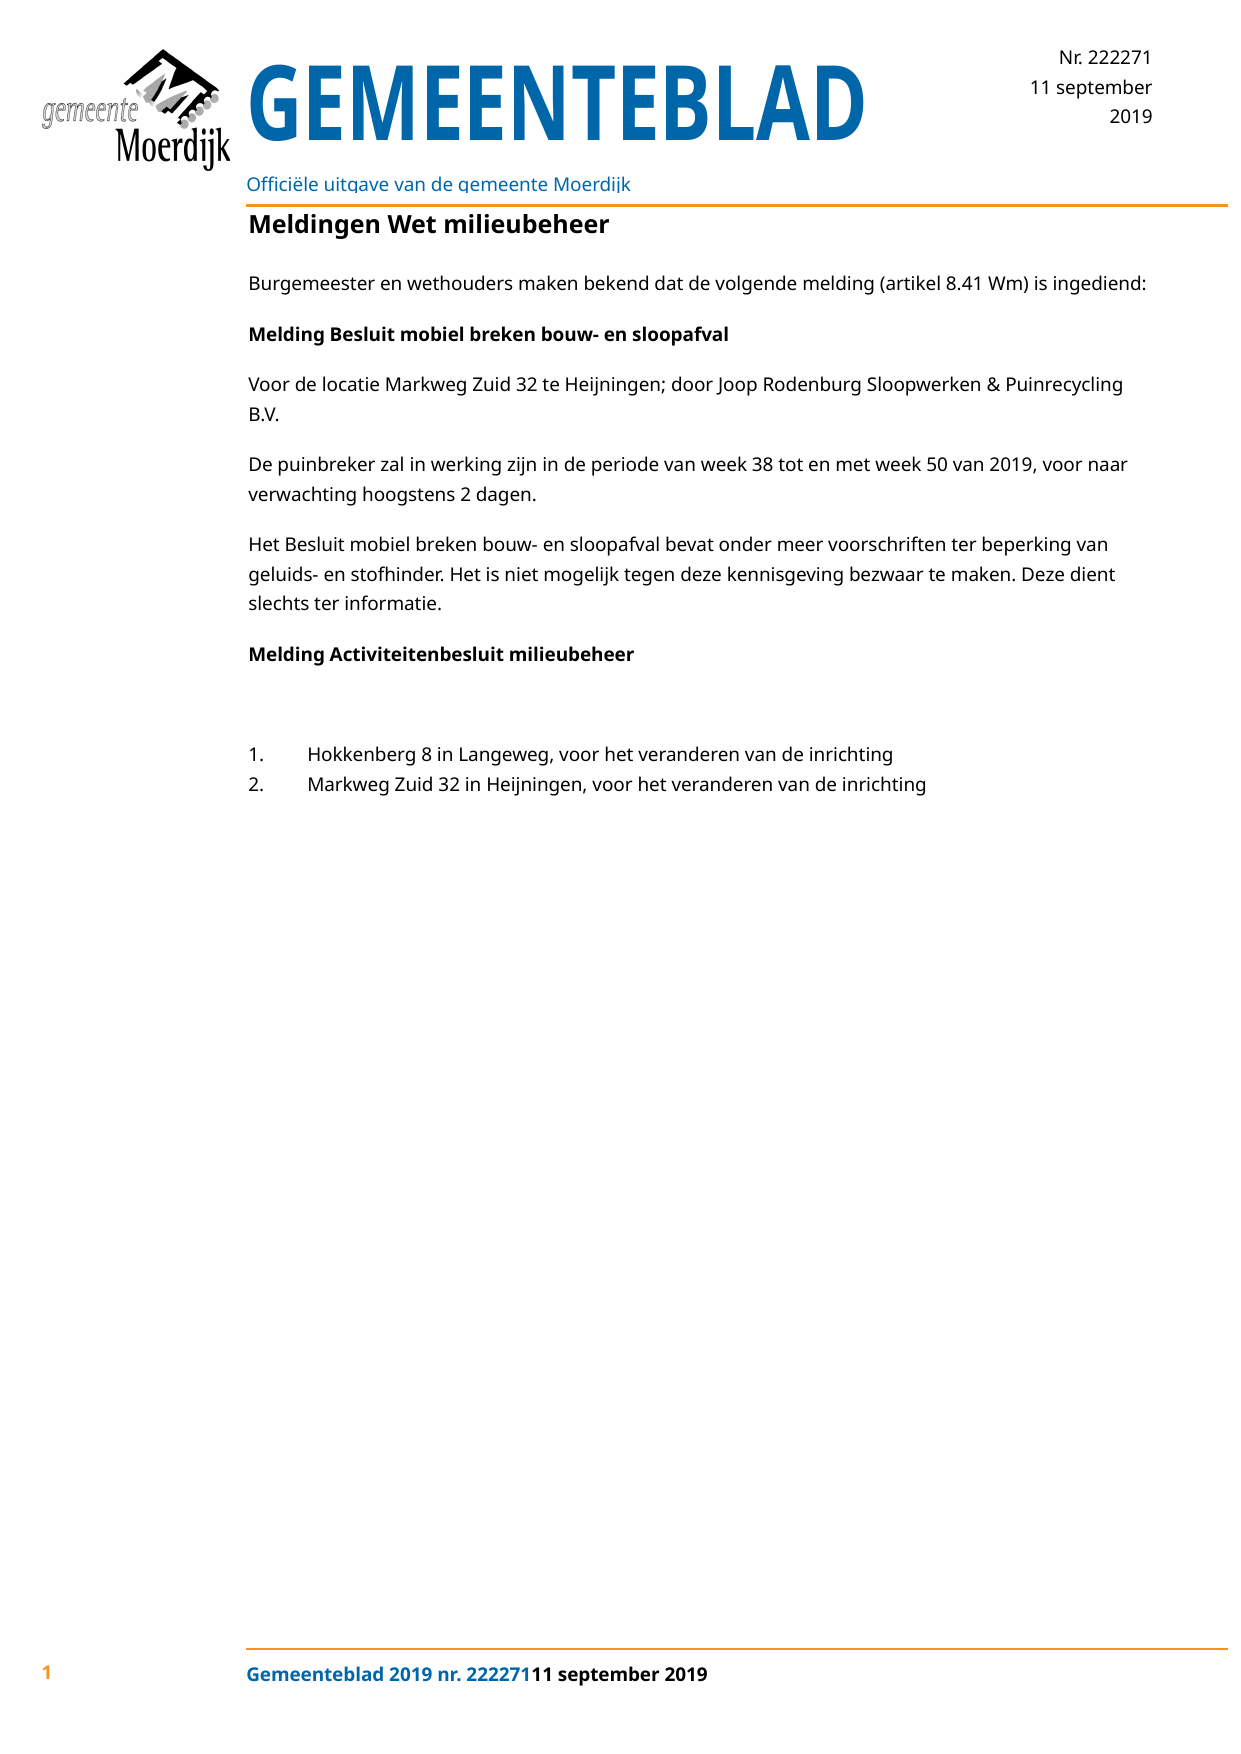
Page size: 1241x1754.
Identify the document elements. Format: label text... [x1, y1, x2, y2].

text De puinbreker zal in werking zijn in de periode van week 38 tot en met week 50 van 2019, voor naar verwachting hoogstens 2 dagen. [248, 451, 1152, 506]
list Markweg Zuid 32 in Heijningen, voor het veranderen van de inrichting [248, 771, 1152, 797]
text Voor de locatie Markweg Zuid 32 te Heijningen; door Joop Rodenburg Sloopwerken & Puinrecycling B.V. [248, 371, 1152, 426]
picture [41, 47, 231, 172]
list Hokkenberg 8 in Langeweg, voor het veranderen van de inrichting [248, 742, 1152, 767]
text Melding Activiteitenbesluit milieubeheer [248, 641, 1152, 666]
text Melding Besluit mobiel breken bouw- en sloopafval [248, 321, 1152, 346]
text Het Besluit mobiel breken bouw- en sloopafval bevat onder meer voorschriften ter beperking van geluids- en stofhinder. Het is niet mogelijk tegen deze kennisgeving bezwaar te maken. Deze dient slechts ter informatie. [248, 531, 1152, 616]
text Meldingen Wet milieubeheer [248, 207, 1152, 241]
text Burgemeester en wethouders maken bekend dat de volgende melding (artikel 8.41 Wm) is ingediend: [248, 270, 1152, 296]
